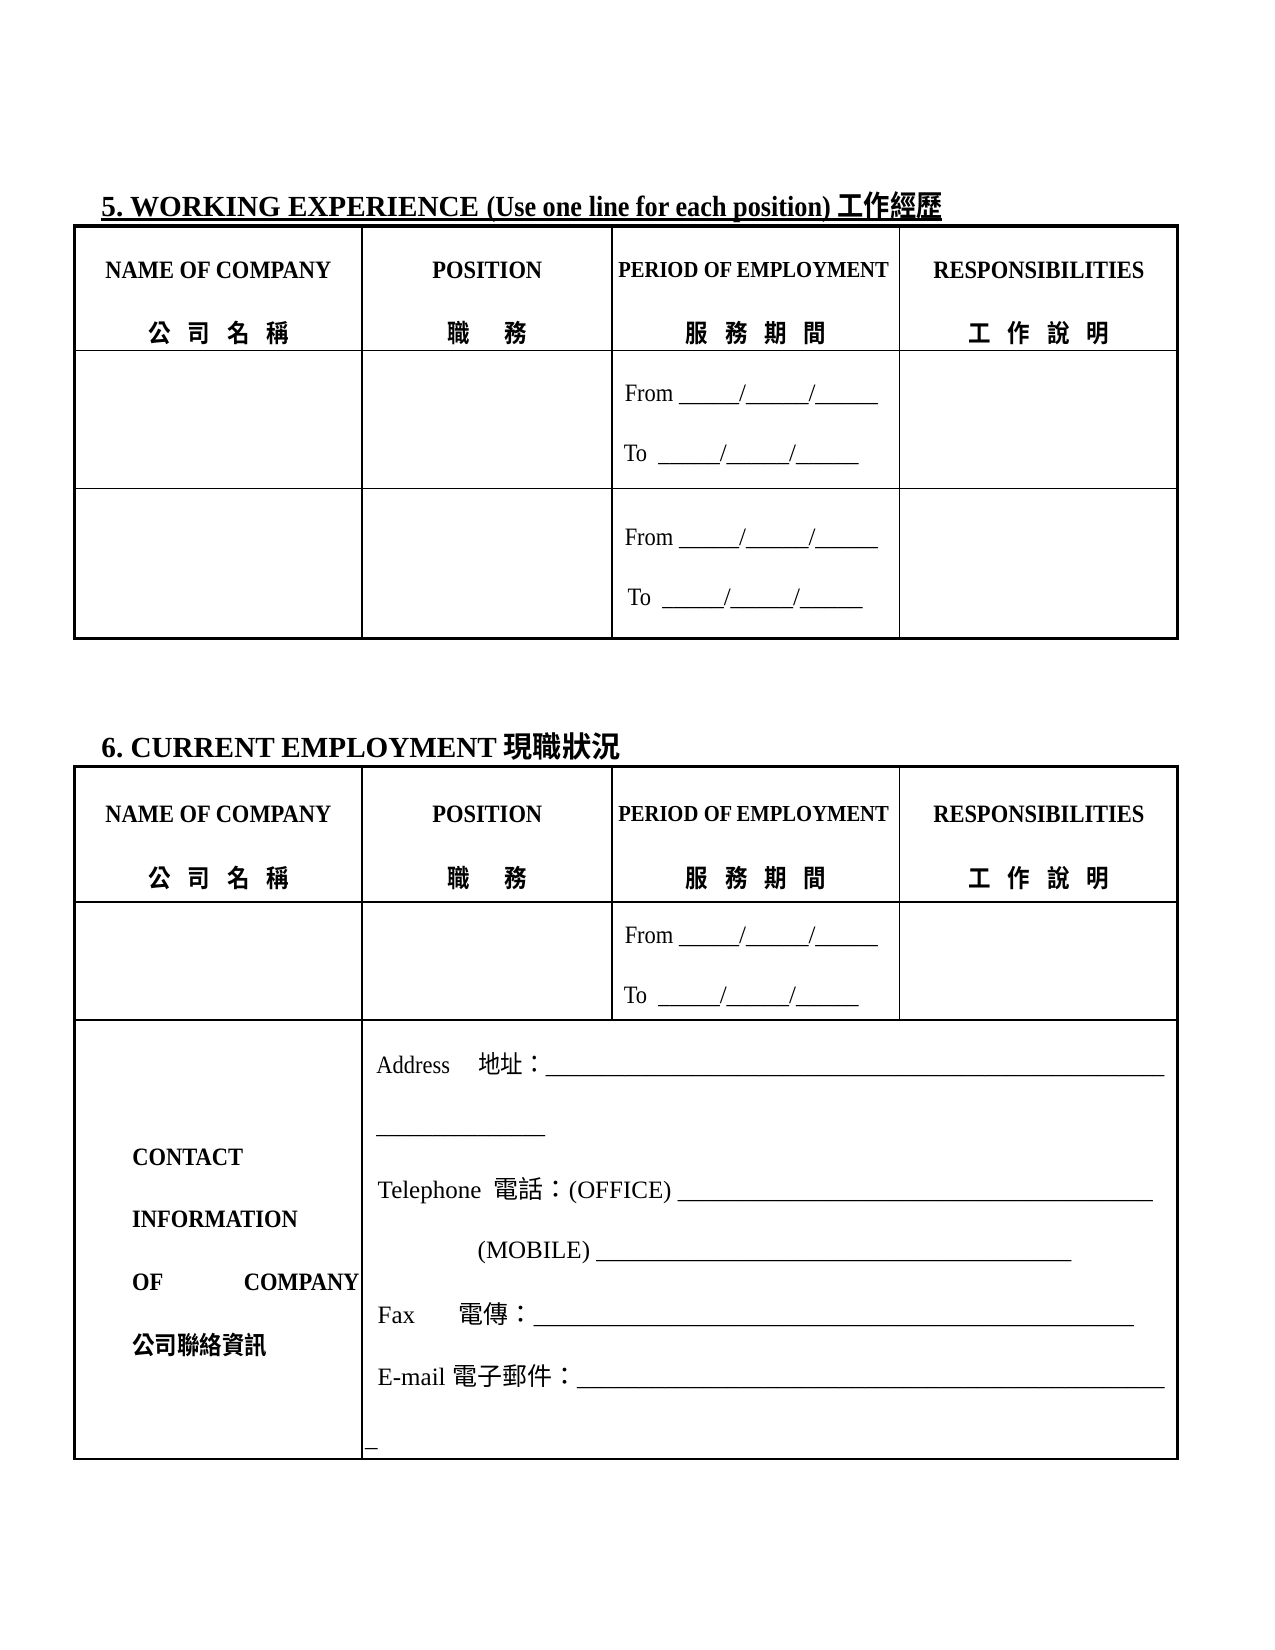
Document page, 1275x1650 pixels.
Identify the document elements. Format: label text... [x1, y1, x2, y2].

table_header PERIOD OF EMPLOYMENT 服 務 期 間 [613, 768, 899, 901]
table_cell [363, 489, 611, 637]
table_header RESPONSIBILITIES 工 作 說 明 [900, 228, 1176, 350]
table_cell [363, 351, 611, 488]
table_cell Address 地址：______________________________________________________________________ Telephone 電話：(OFFICE) ______________________________________ (MOBILE) ______________________________________ Fax 電傳：________________________________________________ E-mail 電子郵件：________________________________________________ [363, 1021, 1176, 1458]
table_header POSITION 職 務 [363, 228, 611, 350]
table_header POSITION 職 務 [363, 768, 611, 901]
text 5. WORKING EXPERIENCE (Use one line for each position) 工作經歷 [101, 162, 1174, 224]
table_header RESPONSIBILITIES 工 作 說 明 [900, 768, 1176, 901]
table_cell [76, 903, 361, 1019]
table_header PERIOD OF EMPLOYMENT 服 務 期 間 [613, 228, 899, 350]
table_cell From _____/_____/_____ To _____/_____/_____ [613, 489, 899, 637]
table_header NAME OF COMPANY 公 司 名 稱 [76, 228, 361, 350]
table_cell [900, 489, 1176, 637]
table_cell CONTACT INFORMATION OF COMPANY 公司聯絡資訊 [76, 1021, 361, 1458]
table_cell [363, 903, 611, 1019]
table_cell [900, 351, 1176, 488]
table_cell [900, 903, 1176, 1019]
table_header NAME OF COMPANY 公 司 名 稱 [76, 768, 361, 901]
text 6. CURRENT EMPLOYMENT 現職狀況 [101, 703, 1174, 765]
table_cell From _____/_____/_____ To _____/_____/_____ [613, 351, 899, 488]
table_cell From _____/_____/_____ To _____/_____/_____ [613, 903, 899, 1019]
table_cell [76, 351, 361, 488]
table_cell [76, 489, 361, 637]
